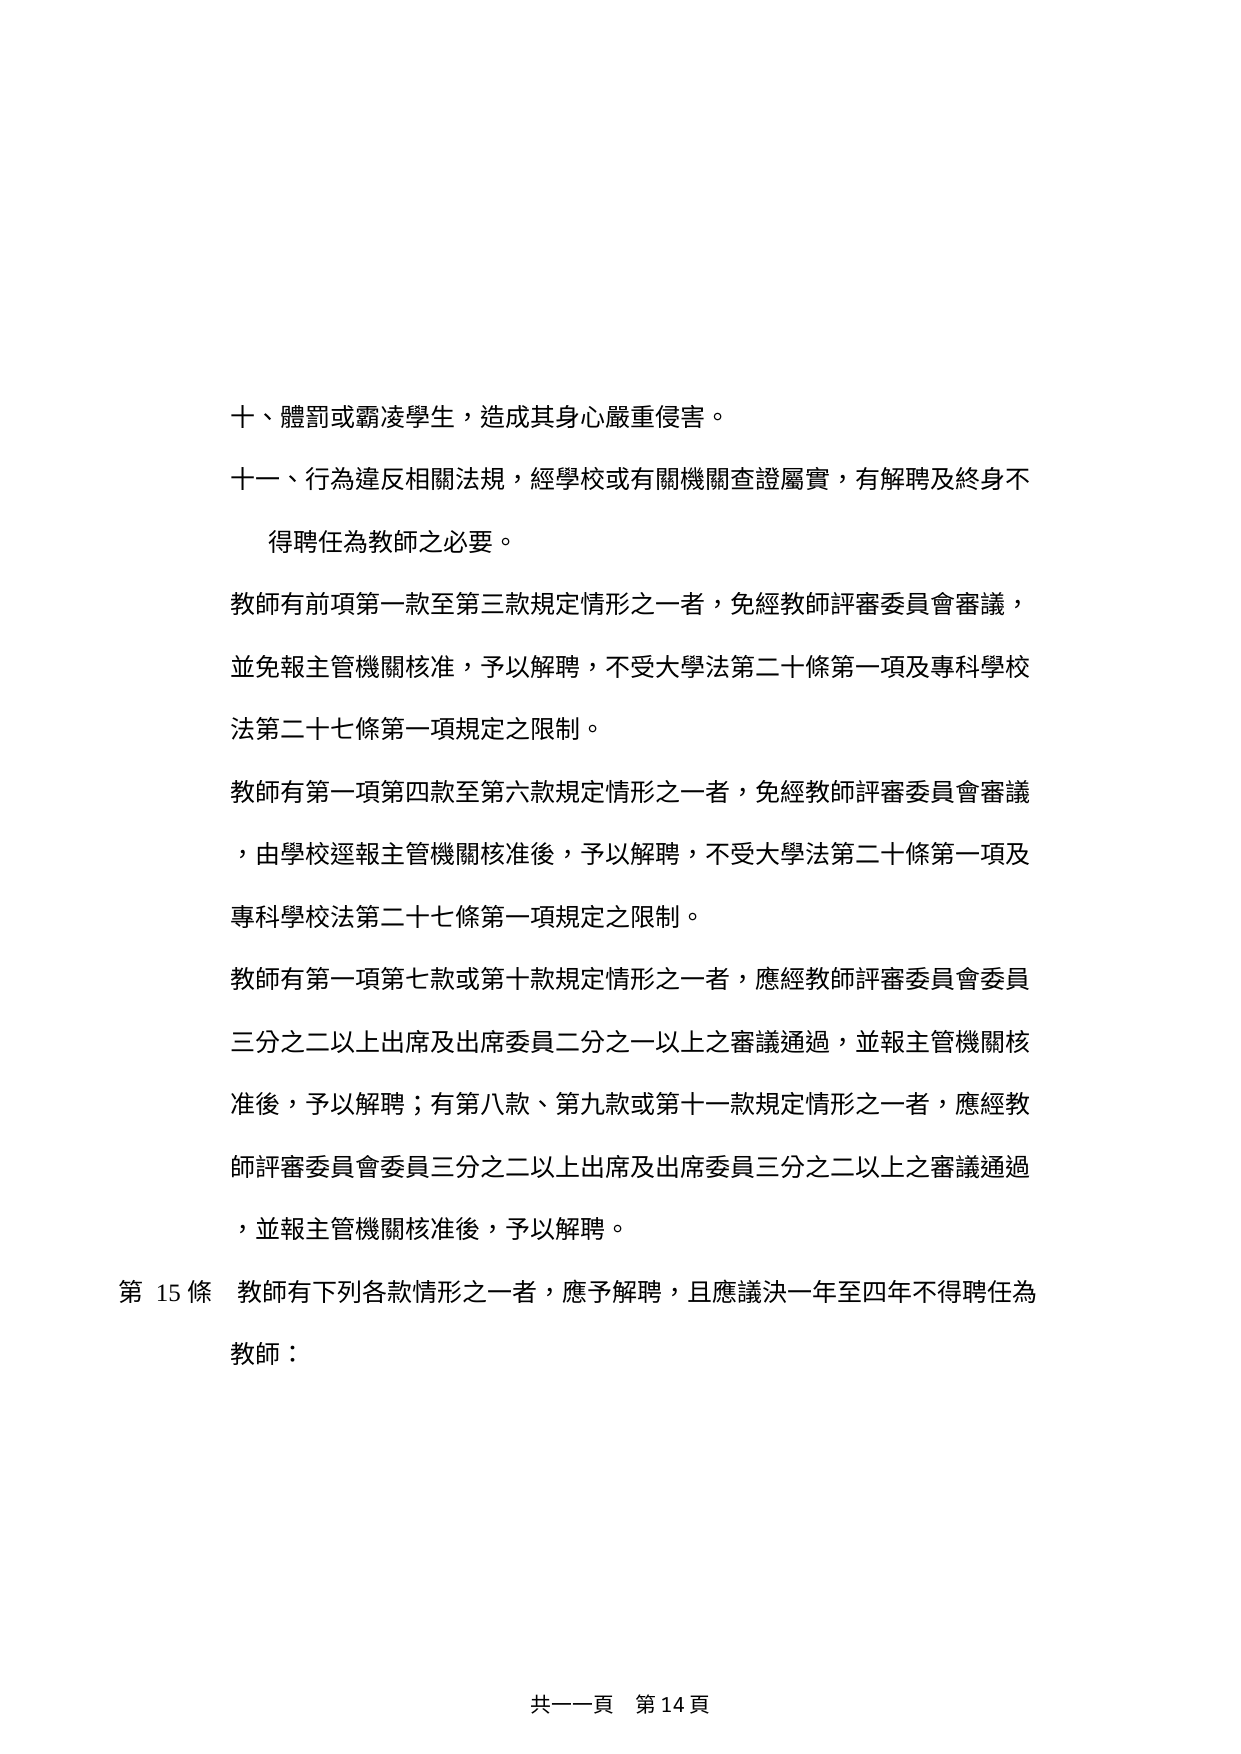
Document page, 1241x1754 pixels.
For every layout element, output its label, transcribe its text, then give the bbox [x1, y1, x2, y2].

text 得聘任為教師之必要。 [118, 499, 1122, 561]
text 專科學校法第二十七條第一項規定之限制。 [118, 874, 1122, 936]
text 第 15 條 教師有下列各款情形之一者，應予解聘，且應議決一年至四年不得聘任為 [118, 1249, 1122, 1311]
text 師評審委員會委員三分之二以上出席及出席委員三分之二以上之審議通過 [118, 1124, 1122, 1186]
text ，由學校逕報主管機關核准後，予以解聘，不受大學法第二十條第一項及 [118, 811, 1122, 874]
text 十、體罰或霸凌學生，造成其身心嚴重侵害。 [118, 374, 1122, 436]
text 准後，予以解聘；有第八款、第九款或第十一款規定情形之一者，應經教 [118, 1061, 1122, 1124]
text 十一、行為違反相關法規，經學校或有關機關查證屬實，有解聘及終身不 [118, 436, 1122, 499]
text 教師有第一項第四款至第六款規定情形之一者，免經教師評審委員會審議 [118, 749, 1122, 811]
text 教師： [118, 1311, 1122, 1374]
text 教師有第一項第七款或第十款規定情形之一者，應經教師評審委員會委員 [118, 936, 1122, 999]
text 法第二十七條第一項規定之限制。 [118, 686, 1122, 749]
text ，並報主管機關核准後，予以解聘。 [118, 1186, 1122, 1249]
text 並免報主管機關核准，予以解聘，不受大學法第二十條第一項及專科學校 [118, 624, 1122, 686]
text 三分之二以上出席及出席委員二分之一以上之審議通過，並報主管機關核 [118, 999, 1122, 1061]
text 教師有前項第一款至第三款規定情形之一者，免經教師評審委員會審議， [118, 561, 1122, 624]
